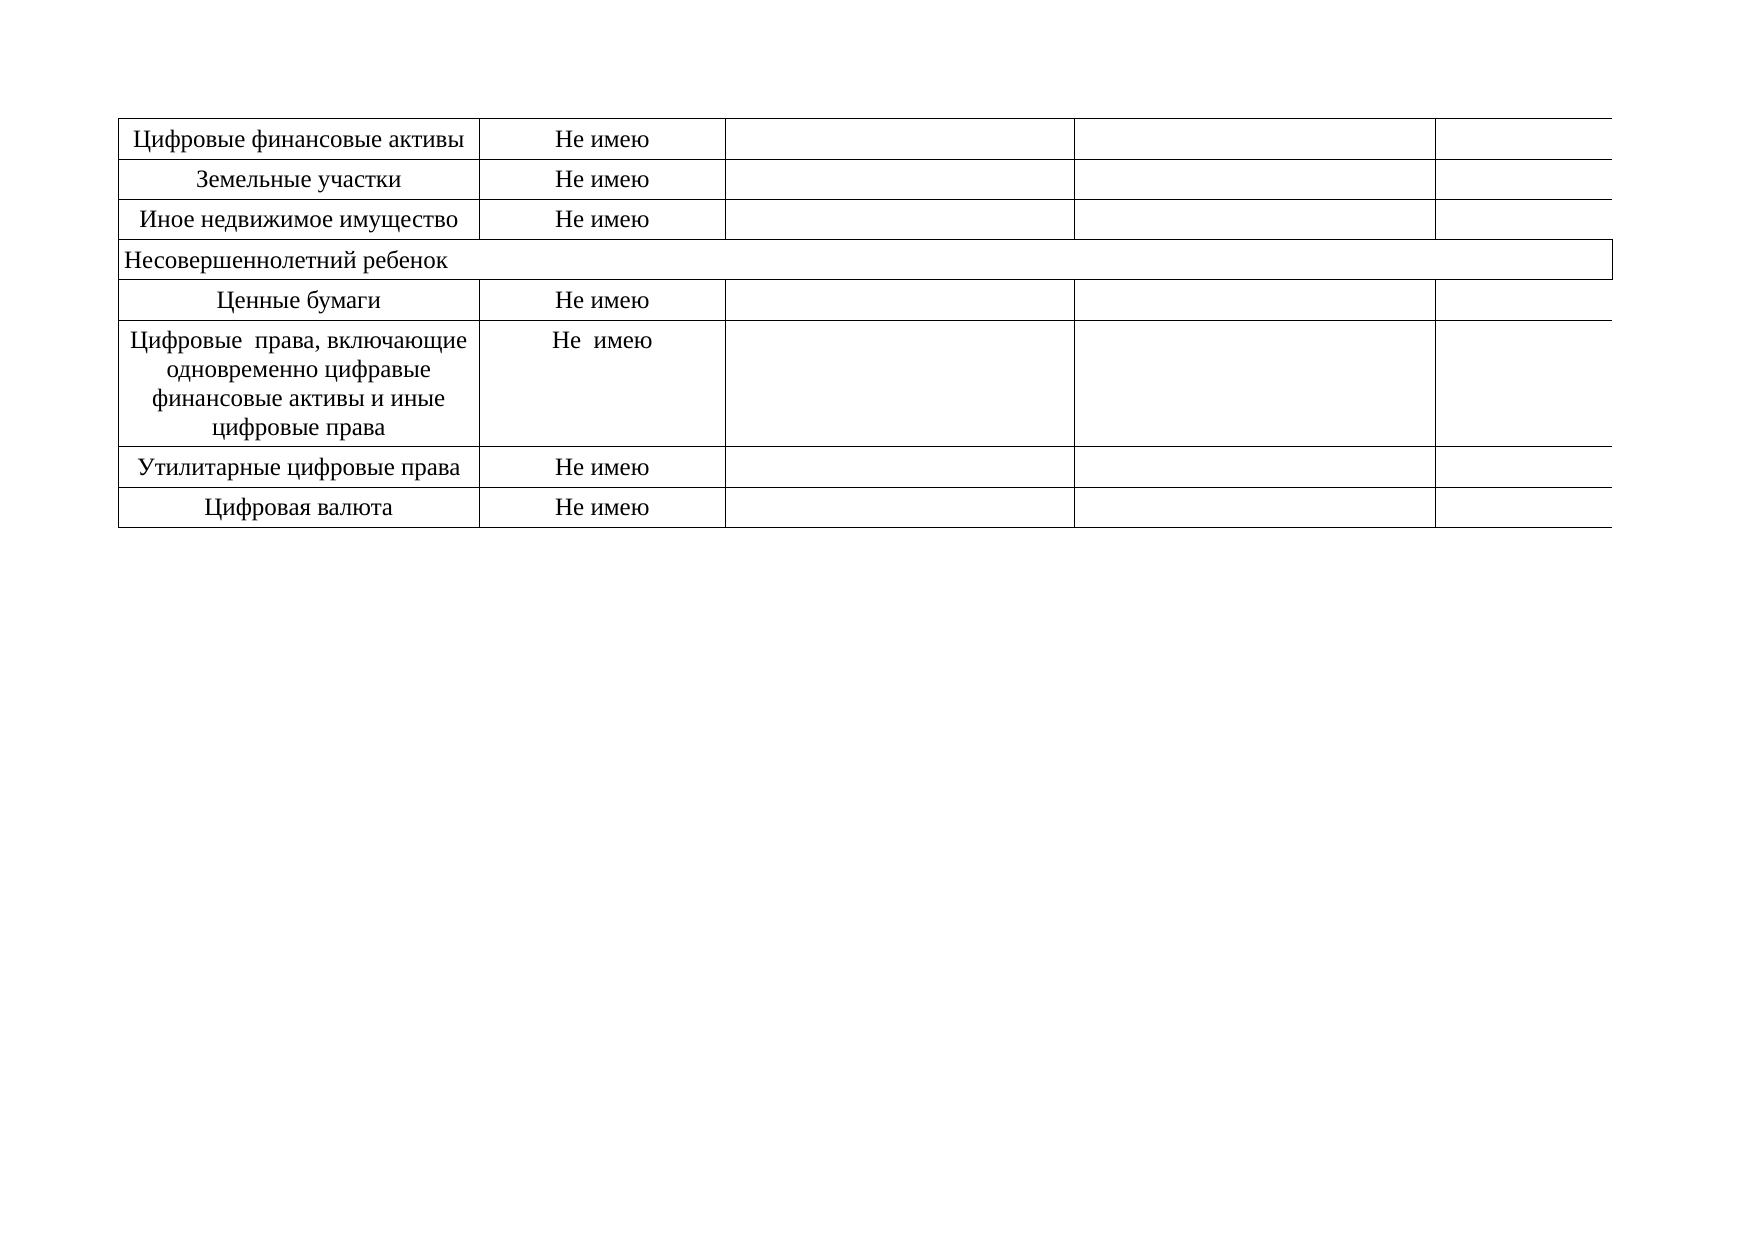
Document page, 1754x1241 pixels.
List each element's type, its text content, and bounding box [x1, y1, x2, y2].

table_cell [726, 447, 1074, 487]
table_cell [1436, 447, 1612, 487]
table_cell [1075, 200, 1435, 239]
table_cell [1436, 119, 1612, 158]
table_cell [1436, 200, 1612, 239]
table_cell Цифровые права, включающие одновременно цифравые финансовые активы и иные цифровые права [119, 321, 479, 446]
table_cell [1436, 321, 1612, 446]
table_cell [1075, 160, 1435, 199]
table_cell [1075, 488, 1435, 527]
table_cell Иное недвижимое имущество [119, 200, 479, 239]
table_cell [726, 280, 1074, 320]
table_cell [1075, 321, 1435, 446]
table_cell [1436, 280, 1612, 320]
table_cell Цифровые финансовые активы [119, 119, 479, 158]
table_cell Цифровая валюта [119, 488, 479, 527]
table_cell [1436, 160, 1612, 199]
table_cell [726, 321, 1074, 446]
table_cell [1075, 280, 1435, 320]
table_cell Не имею [480, 200, 725, 239]
table_cell Не имею [480, 160, 725, 199]
table_cell [726, 119, 1074, 158]
table_cell Не имею [480, 488, 725, 527]
table_cell [1436, 488, 1612, 527]
table_cell Не имею [480, 321, 725, 446]
table_cell Несовершеннолетний ребенок [119, 240, 1612, 279]
table_cell Не имею [480, 280, 725, 320]
table_cell [726, 488, 1074, 527]
table_cell Ценные бумаги [119, 280, 479, 320]
table_cell Земельные участки [119, 160, 479, 199]
table_cell [726, 200, 1074, 239]
table_cell Не имею [480, 447, 725, 487]
table_cell [726, 160, 1074, 199]
table_cell Не имею [480, 119, 725, 158]
table_cell [1075, 447, 1435, 487]
table_cell Утилитарные цифровые права [119, 447, 479, 487]
table_cell [1075, 119, 1435, 158]
